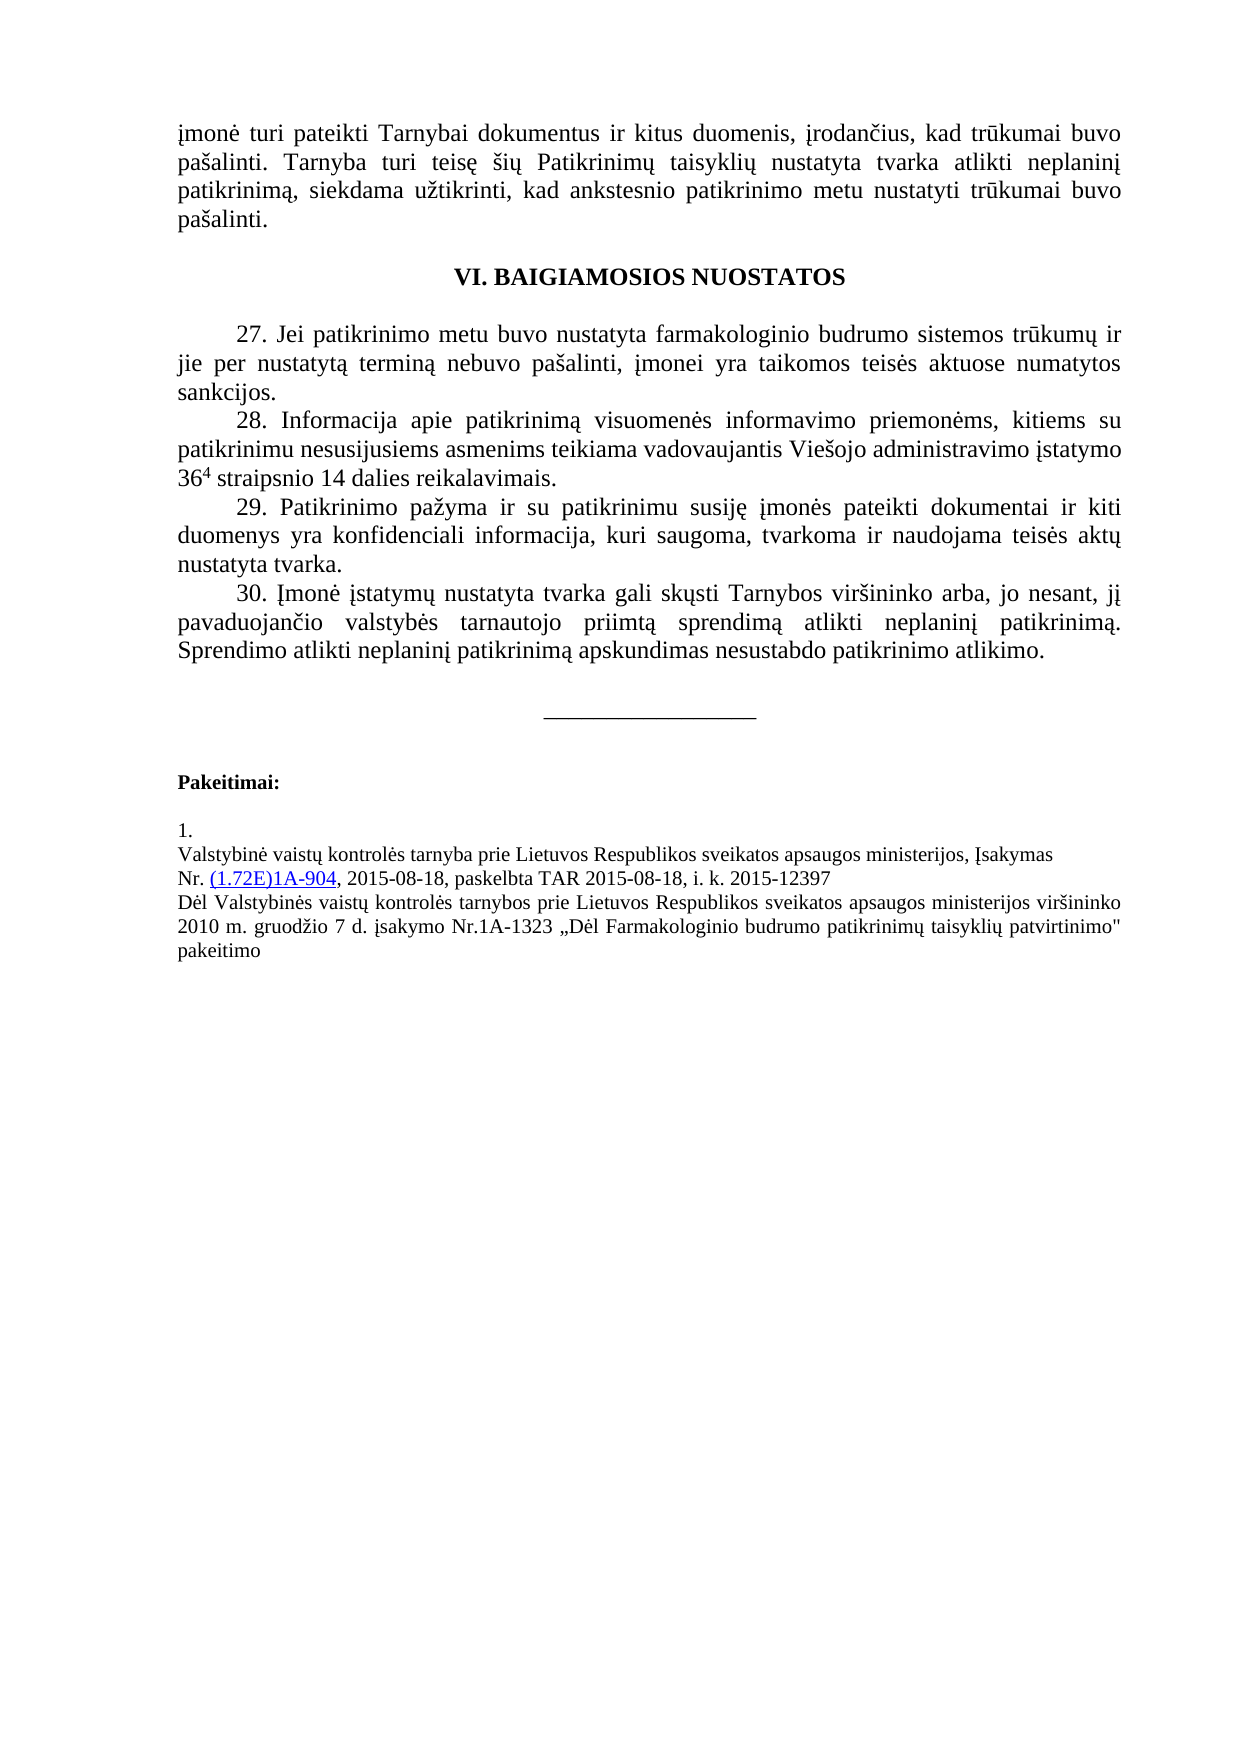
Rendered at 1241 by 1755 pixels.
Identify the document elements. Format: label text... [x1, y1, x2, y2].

text _________________ [177, 693, 1122, 722]
text 29. Patikrinimo pažyma ir su patikrinimu susiję įmonės pateikti dokumentai ir kiti duomenys yra konfidenciali informacija, kuri saugoma, tvarkoma ir naudojama teisės aktų nustatyta tvarka. [177, 492, 1122, 578]
text įmonė turi pateikti Tarnybai dokumentus ir kitus duomenis, įrodančius, kad trūkumai buvo pašalinti. Tarnyba turi teisę šių Patikrinimų taisyklių nustatyta tvarka atlikti neplaninį patikrinimą, siekdama užtikrinti, kad ankstesnio patikrinimo metu nustatyti trūkumai buvo pašalinti. [177, 118, 1122, 233]
text 27. Jei patikrinimo metu buvo nustatyta farmakologinio budrumo sistemos trūkumų ir jie per nustatytą terminą nebuvo pašalinti, įmonei yra taikomos teisės aktuose numatytos sankcijos. [177, 319, 1122, 406]
text Nr. (1.72E)1A-904, 2015-08-18, paskelbta TAR 2015-08-18, i. k. 2015-12397 [177, 866, 1122, 890]
text 1. [177, 818, 1122, 842]
text 28. Informacija apie patikrinimą visuomenės informavimo priemonėms, kitiems su patikrinimu nesusijusiems asmenims teikiama vadovaujantis Viešojo administravimo įstatymo 364 straipsnio 14 dalies reikalavimais. [177, 406, 1122, 492]
text 30. Įmonė įstatymų nustatyta tvarka gali skųsti Tarnybos viršininko arba, jo nesant, jį pavaduojančio valstybės tarnautojo priimtą sprendimą atlikti neplaninį patikrinimą. Sprendimo atlikti neplaninį patikrinimą apskundimas nesustabdo patikrinimo atlikimo. [177, 578, 1122, 664]
text VI. BAIGIAMOSIOS NUOSTATOS [177, 262, 1122, 291]
text Valstybinė vaistų kontrolės tarnyba prie Lietuvos Respublikos sveikatos apsaugos ministerijos, Įsakymas [177, 842, 1122, 866]
text Pakeitimai: [177, 770, 1122, 794]
text Dėl Valstybinės vaistų kontrolės tarnybos prie Lietuvos Respublikos sveikatos apsaugos ministerijos viršininko 2010 m. gruodžio 7 d. įsakymo Nr.1A-1323 „Dėl Farmakologinio budrumo patikrinimų taisyklių patvirtinimo" pakeitimo [177, 890, 1122, 962]
